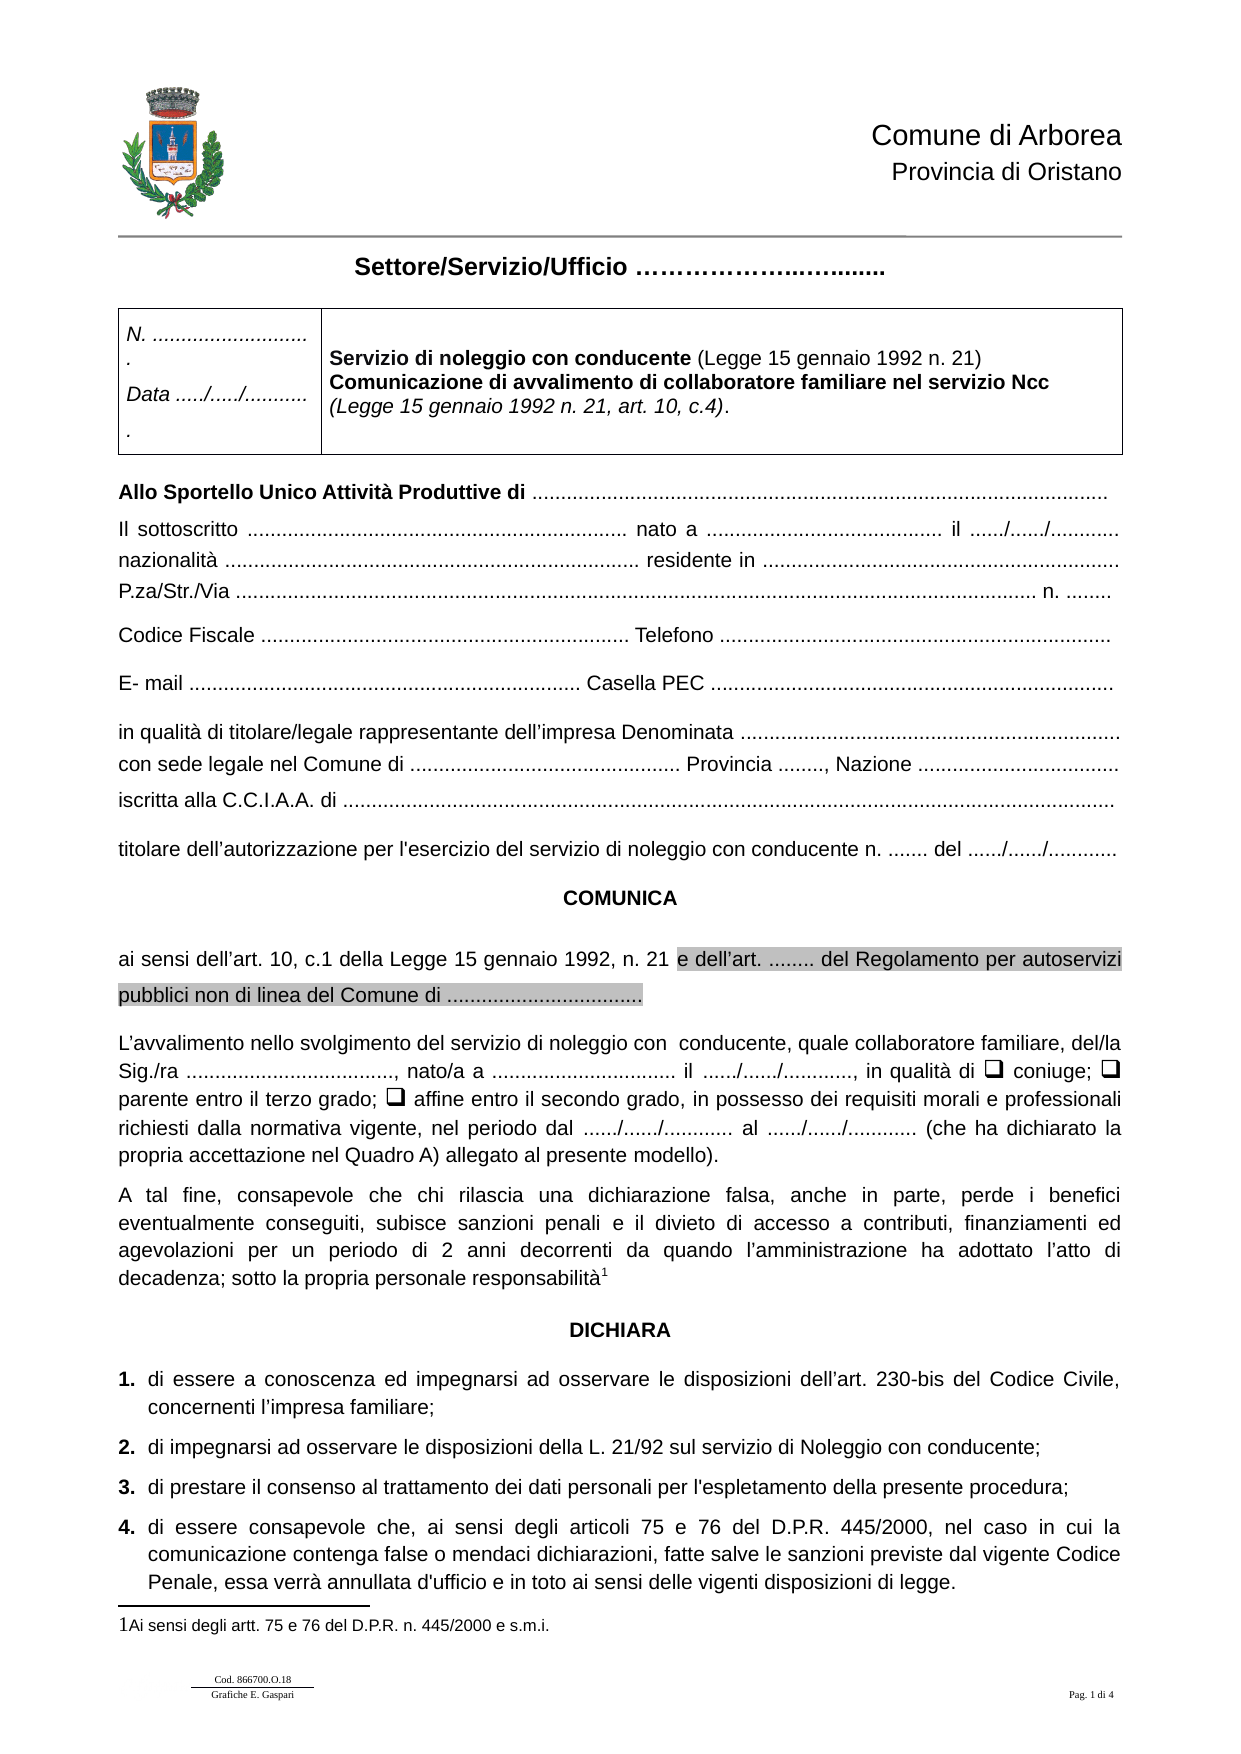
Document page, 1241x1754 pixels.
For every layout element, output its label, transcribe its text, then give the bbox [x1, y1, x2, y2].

text titolare dell’autorizzazione per l'esercizio del servizio di noleggio con conducente n. ....... del ....../....../............ [118, 837, 1122, 861]
text con sede legale nel Comune di ............................................... Provincia ........, Nazione ................................... [118, 752, 1122, 776]
subtitle di prestare il consenso al trattamento dei dati personali per l'espletamento della presente procedura; [118, 1474, 1122, 1498]
text Il sottoscritto .................................................................. nato a ......................................... il ....../....../............ nazionalità ........................................................................ residente in .............................................................. P.za/Str./Via ........................................................................................................................................... n. ........ [118, 517, 1122, 603]
table_header N. ............................ Data ...../...../............ [119, 309, 321, 454]
list di essere a conoscenza ed impegnarsi ad osservare le disposizioni dell’art. 230-bis del Codice Civile, concernenti l’impresa familiare; [118, 1367, 1122, 1418]
text COMUNICA [118, 886, 1122, 909]
text Settore/Servizio/Ufficio ………………...…........ [118, 252, 1122, 281]
text Provincia di Oristano [224, 157, 1122, 185]
text Codice Fiscale ................................................................ Telefono .................................................................... [118, 623, 1122, 647]
picture [122, 87, 224, 219]
subtitle di impegnarsi ad osservare le disposizioni della L. 21/92 sul servizio di Noleggio con conducente; [118, 1434, 1122, 1458]
text Comune di Arborea [224, 118, 1122, 152]
subtitle di essere consapevole che, ai sensi degli articoli 75 e 76 del D.P.R. 445/2000, nel caso in cui la comunicazione contenga false o mendaci dichiarazioni, fatte salve le sanzioni previste dal vigente Codice Penale, essa verrà annullata d'ufficio e in toto ai sensi delle vigenti disposizioni di legge. [118, 1514, 1122, 1593]
text A tal fine, consapevole che chi rilascia una dichiarazione falsa, anche in parte, perde i benefici eventualmente conseguiti, subisce sanzioni penali e il divieto di accesso a contributi, finanziamenti ed agevolazioni per un periodo di 2 anni decorrenti da quando l’amministrazione ha adottato l’atto di decadenza; sotto la propria personale responsabilità [118, 1183, 1122, 1289]
subtitle DICHIARA [118, 1318, 1122, 1342]
text Allo Sportello Unico Attività Produttive di .................................................................................................... [118, 480, 1122, 504]
text E- mail .................................................................... Casella PEC ...................................................................... [118, 671, 1122, 695]
text ai sensi dell’art. 10, c.1 della Legge 15 gennaio 1992, n. 21 e dell’art. ........ del Regolamento per autoservizi pubblici non di linea del Comune di .................................. [118, 947, 1122, 1006]
text iscritta alla C.C.I.A.A. di ...................................................................................................................................... [118, 788, 1122, 812]
text in qualità di titolare/legale rappresentante dell’impresa Denominata .................................................................. [118, 719, 1122, 743]
text L’avvalimento nello svolgimento del servizio di noleggio con conducente, quale collaboratore familiare, del/la Sig./ra ...................................., nato/a a ................................ il ....../....../............, in qualità di  coniuge;  parente entro il terzo grado;  affine entro il secondo grado, in possesso dei requisiti morali e professionali richiesti dalla normativa vigente, nel periodo dal ....../....../............ al ....../....../............ (che ha dichiarato la propria accettazione nel Quadro A) allegato al presente modello). [118, 1031, 1122, 1167]
text Ai sensi degli artt. 75 e 76 del D.P.R. n. 445/2000 e s.m.i. [118, 1612, 1122, 1636]
table_header Servizio di noleggio con conducente (Legge 15 gennaio 1992 n. 21) Comunicazione di avvalimento di collaboratore familiare nel servizio Ncc (Legge 15 gennaio 1992 n. 21, art. 10, c.4). [322, 309, 1122, 454]
